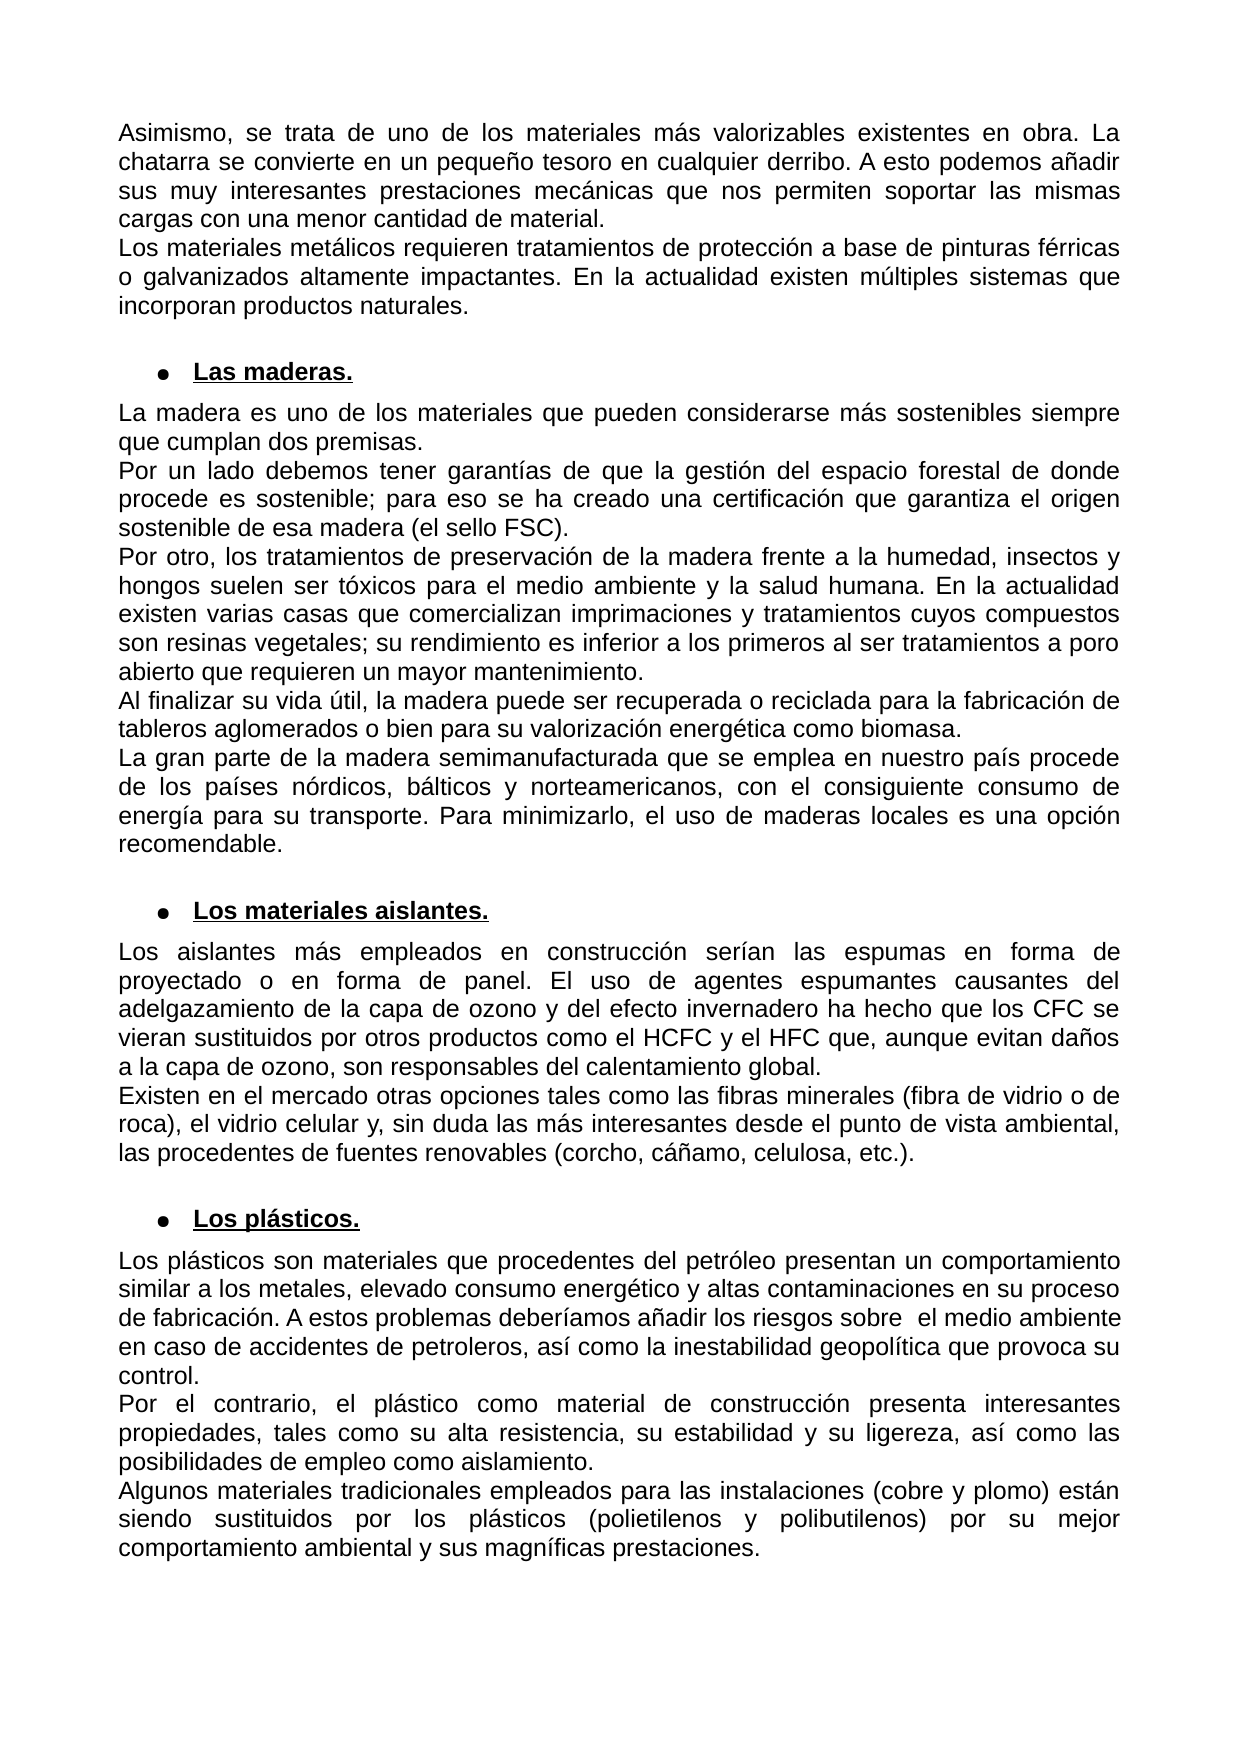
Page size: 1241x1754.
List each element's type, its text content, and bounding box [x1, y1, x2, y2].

text La madera es uno de los materiales que pueden considerarse más sostenibles siempre que cumplan dos premisas. [118, 398, 1122, 456]
text Al finalizar su vida útil, la madera puede ser recuperada o reciclada para la fabricación de tableros aglomerados o bien para su valorización energética como biomasa. [118, 686, 1122, 743]
subtitle Los materiales aislantes. [156, 896, 1122, 924]
text Algunos materiales tradicionales empleados para las instalaciones (cobre y plomo) están siendo sustituidos por los plásticos (polietilenos y polibutilenos) por su mejor comportamiento ambiental y sus magníficas prestaciones. [118, 1476, 1122, 1562]
text La gran parte de la madera semimanufacturada que se emplea en nuestro país procede de los países nórdicos, bálticos y norteamericanos, con el consiguiente consumo de energía para su transporte. Para minimizarlo, el uso de maderas locales es una opción recomendable. [118, 743, 1122, 858]
text Existen en el mercado otras opciones tales como las fibras minerales (fibra de vidrio o de roca), el vidrio celular y, sin duda las más interesantes desde el punto de vista ambiental, las procedentes de fuentes renovables (corcho, cáñamo, celulosa, etc.). [118, 1081, 1122, 1167]
text Por un lado debemos tener garantías de que la gestión del espacio forestal de donde procede es sostenible; para eso se ha creado una certificación que garantiza el origen sostenible de esa madera (el sello FSC). [118, 456, 1122, 542]
text Los plásticos son materiales que procedentes del petróleo presentan un comportamiento similar a los metales, elevado consumo energético y altas contaminaciones en su proceso de fabricación. A estos problemas deberíamos añadir los riesgos sobre el medio ambiente en caso de accidentes de petroleros, así como la inestabilidad geopolítica que provoca su control. [118, 1246, 1122, 1389]
text Por otro, los tratamientos de preservación de la madera frente a la humedad, insectos y hongos suelen ser tóxicos para el medio ambiente y la salud humana. En la actualidad existen varias casas que comercializan imprimaciones y tratamientos cuyos compuestos son resinas vegetales; su rendimiento es inferior a los primeros al ser tratamientos a poro abierto que requieren un mayor mantenimiento. [118, 542, 1122, 686]
text Por el contrario, el plástico como material de construcción presenta interesantes propiedades, tales como su alta resistencia, su estabilidad y su ligereza, así como las posibilidades de empleo como aislamiento. [118, 1389, 1122, 1476]
text Asimismo, se trata de uno de los materiales más valorizables existentes en obra. La chatarra se convierte en un pequeño tesoro en cualquier derribo. A esto podemos añadir sus muy interesantes prestaciones mecánicas que nos permiten soportar las mismas cargas con una menor cantidad de material. [118, 118, 1122, 233]
text Los materiales metálicos requieren tratamientos de protección a base de pinturas férricas o galvanizados altamente impactantes. En la actualidad existen múltiples sistemas que incorporan productos naturales. [118, 233, 1122, 319]
text Los aislantes más empleados en construcción serían las espumas en forma de proyectado o en forma de panel. El uso de agentes espumantes causantes del adelgazamiento de la capa de ozono y del efecto invernadero ha hecho que los CFC se vieran sustituidos por otros productos como el HCFC y el HFC que, aunque evitan daños a la capa de ozono, son responsables del calentamiento global. [118, 937, 1122, 1081]
subtitle Las maderas. [156, 357, 1122, 386]
subtitle Los plásticos. [156, 1204, 1122, 1233]
